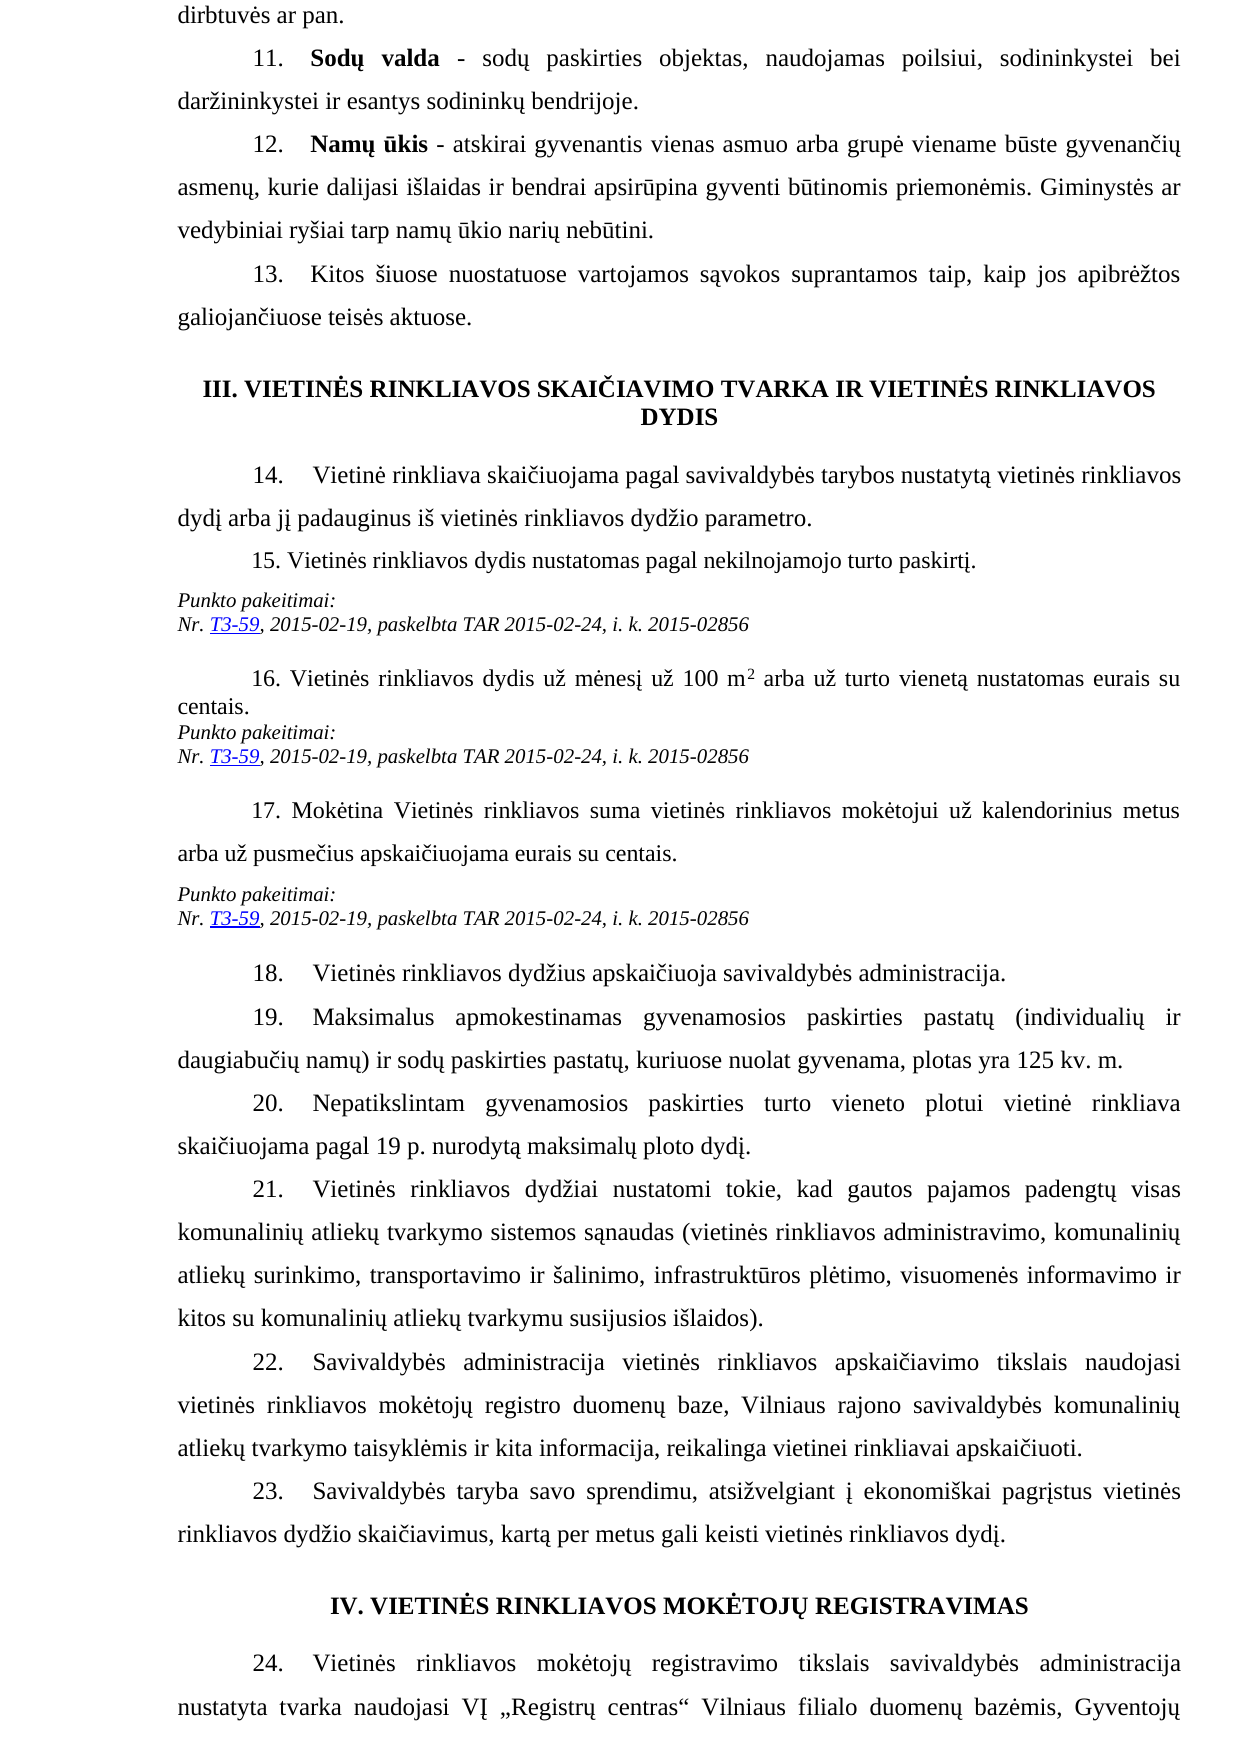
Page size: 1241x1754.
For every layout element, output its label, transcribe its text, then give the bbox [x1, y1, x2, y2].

text 21. Vietinės rinkliavos dydžiai nustatomi tokie, kad gautos pajamos padengtų visas komunalinių atliekų tvarkymo sistemos sąnaudas (vietinės rinkliavos administravimo, komunalinių atliekų surinkimo, transportavimo ir šalinimo, infrastruktūros plėtimo, visuomenės informavimo ir kitos su komunalinių atliekų tvarkymu susijusios išlaidos). [177, 1174, 1181, 1332]
text Punkto pakeitimai: [177, 588, 1181, 612]
text 17. Mokėtina Vietinės rinkliavos suma vietinės rinkliavos mokėtojui už kalendorinius metus arba už pusmečius apskaičiuojama eurais su centais. [177, 797, 1181, 867]
text 19. Maksimalus apmokestinamas gyvenamosios paskirties pastatų (individualių ir daugiabučių namų) ir sodų paskirties pastatų, kuriuose nuolat gyvenama, plotas yra 125 kv. m. [177, 1002, 1181, 1073]
text Punkto pakeitimai: [177, 720, 1181, 744]
text 22. Savivaldybės administracija vietinės rinkliavos apskaičiavimo tikslais naudojasi vietinės rinkliavos mokėtojų registro duomenų baze, Vilniaus rajono savivaldybės komunalinių atliekų tvarkymo taisyklėmis ir kita informacija, reikalinga vietinei rinkliavai apskaičiuoti. [177, 1347, 1181, 1462]
text 11. Sodų valda - sodų paskirties objektas, naudojamas poilsiui, sodininkystei bei daržininkystei ir esantys sodininkų bendrijoje. [177, 43, 1181, 115]
text 20. Nepatikslintam gyvenamosios paskirties turto vieneto plotui vietinė rinkliava skaičiuojama pagal 19 p. nurodytą maksimalų ploto dydį. [177, 1088, 1181, 1160]
text 13. Kitos šiuose nuostatuose vartojamos sąvokos suprantamos taip, kaip jos apibrėžtos galiojančiuose teisės aktuose. [177, 259, 1181, 331]
text 24. Vietinės rinkliavos mokėtojų registravimo tikslais savivaldybės administracija nustatyta tvarka naudojasi VĮ „Registrų centras“ Vilniaus filialo duomenų bazėmis, Gyventojų [177, 1648, 1181, 1720]
text 18. Vietinės rinkliavos dydžius apskaičiuoja savivaldybės administracija. [177, 958, 1181, 987]
text 23. Savivaldybės taryba savo sprendimu, atsižvelgiant į ekonomiškai pagrįstus vietinės rinkliavos dydžio skaičiavimus, kartą per metus gali keisti vietinės rinkliavos dydį. [177, 1476, 1181, 1548]
text 15. Vietinės rinkliavos dydis nustatomas pagal nekilnojamojo turto paskirtį. [177, 546, 1181, 574]
text 14. Vietinė rinkliava skaičiuojama pagal savivaldybės tarybos nustatytą vietinės rinkliavos dydį arba jį padauginus iš vietinės rinkliavos dydžio parametro. [177, 460, 1181, 532]
text dirbtuvės ar pan. [177, 0, 1181, 29]
text Nr. T3-59, 2015-02-19, paskelbta TAR 2015-02-24, i. k. 2015-02856 [177, 906, 1181, 930]
text Nr. T3-59, 2015-02-19, paskelbta TAR 2015-02-24, i. k. 2015-02856 [177, 744, 1181, 768]
text Nr. T3-59, 2015-02-19, paskelbta TAR 2015-02-24, i. k. 2015-02856 [177, 612, 1181, 636]
text 12. Namų ūkis - atskirai gyvenantis vienas asmuo arba grupė viename būste gyvenančių asmenų, kurie dalijasi išlaidas ir bendrai apsirūpina gyventi būtinomis priemonėmis. Giminystės ar vedybiniai ryšiai tarp namų ūkio narių nebūtini. [177, 129, 1181, 244]
text Punkto pakeitimai: [177, 882, 1181, 906]
text 16. Vietinės rinkliavos dydis už mėnesį už 100 m2 arba už turto vienetą nustatomas eurais su centais. [177, 664, 1181, 720]
text III. VIETINĖS RINKLIAVOS SKAIČIAVIMO TVARKA IR VIETINĖS RINKLIAVOS DYDIS [177, 374, 1181, 431]
text IV. VIETINĖS RINKLIAVOS MOKĖTOJŲ REGISTRAVIMAS [177, 1591, 1181, 1620]
